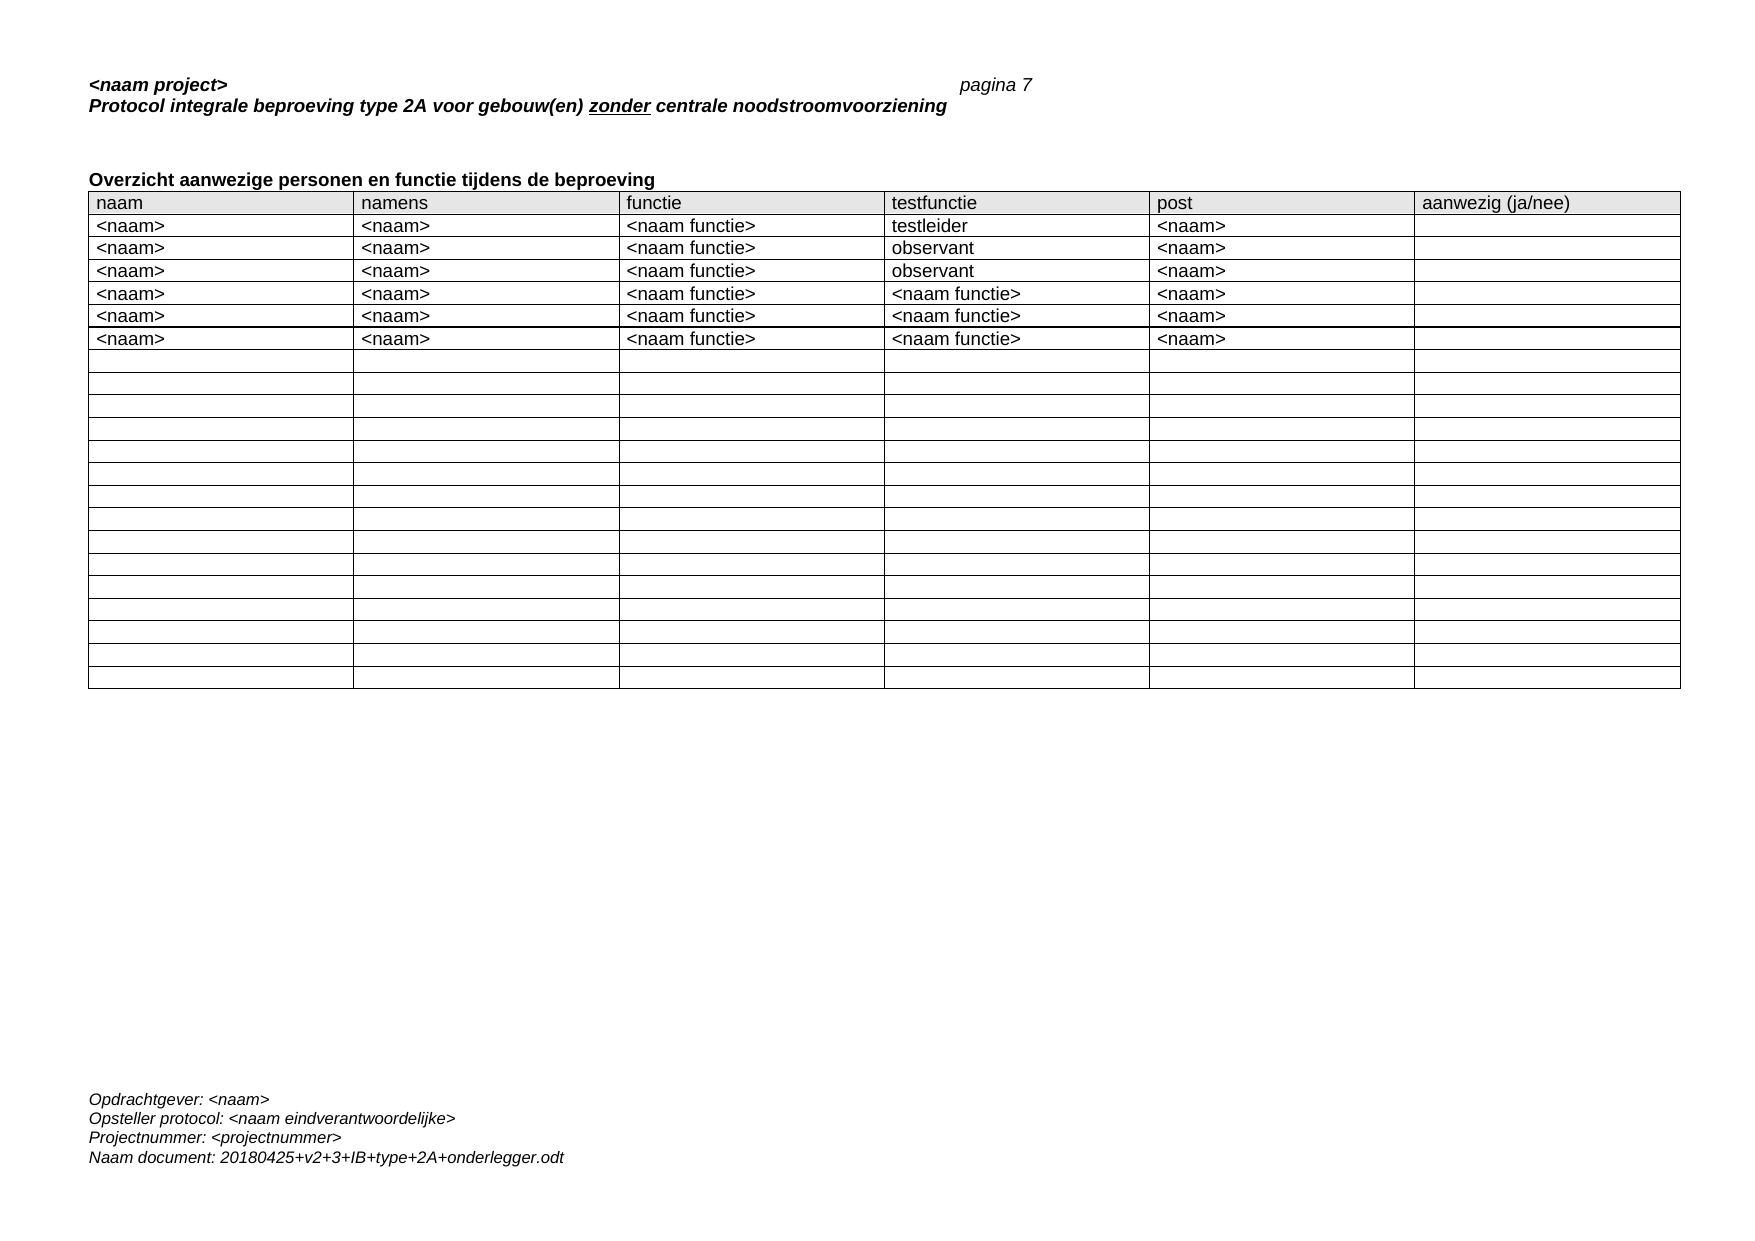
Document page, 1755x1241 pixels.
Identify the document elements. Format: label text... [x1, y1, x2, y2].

table_cell [1150, 441, 1414, 462]
table_cell [885, 644, 1149, 666]
table_cell <naam> [354, 260, 619, 281]
table_cell [620, 621, 884, 643]
table_header namens [354, 192, 619, 213]
table_cell [89, 418, 353, 439]
table_cell [1150, 599, 1414, 620]
table_cell [1415, 531, 1680, 552]
table_cell [89, 441, 353, 462]
table_cell [1415, 305, 1680, 326]
table_cell [1150, 621, 1414, 643]
table_cell [1415, 508, 1680, 530]
table_cell [620, 418, 884, 439]
table_header post [1150, 192, 1414, 213]
table_cell [1150, 576, 1414, 598]
table_cell [89, 531, 353, 552]
table_cell [354, 418, 619, 439]
table_cell <naam functie> [885, 328, 1149, 349]
table_cell [885, 463, 1149, 485]
table_cell [885, 418, 1149, 439]
table_cell [620, 644, 884, 666]
table_cell [354, 441, 619, 462]
table_cell [885, 531, 1149, 552]
table_cell [885, 599, 1149, 620]
table_cell [354, 508, 619, 530]
table_cell <naam> [1150, 237, 1414, 259]
table_cell [89, 373, 353, 394]
table_cell [1150, 418, 1414, 439]
table_header aanwezig (ja/nee) [1415, 192, 1680, 213]
table_cell [885, 508, 1149, 530]
table_cell [620, 463, 884, 485]
table_cell <naam> [1150, 215, 1414, 236]
table_cell [1415, 328, 1680, 349]
table_cell [1150, 463, 1414, 485]
table_cell <naam> [89, 282, 353, 304]
table_cell [1150, 486, 1414, 507]
table_cell observant [885, 260, 1149, 281]
table_cell <naam> [1150, 305, 1414, 326]
table_cell [1415, 215, 1680, 236]
table_header functie [620, 192, 884, 213]
table_cell <naam functie> [885, 305, 1149, 326]
table_cell [620, 554, 884, 575]
table_cell [354, 373, 619, 394]
table_cell [620, 667, 884, 688]
table_cell <naam> [89, 237, 353, 259]
table_cell [89, 350, 353, 372]
table_cell [885, 554, 1149, 575]
table_header naam [89, 192, 353, 213]
table_cell [620, 395, 884, 417]
table_cell [1150, 667, 1414, 688]
table_cell [89, 667, 353, 688]
table_cell <naam> [89, 215, 353, 236]
table_cell <naam> [1150, 282, 1414, 304]
table_cell [1415, 373, 1680, 394]
table_cell <naam> [354, 215, 619, 236]
table_cell [89, 463, 353, 485]
table_cell <naam functie> [885, 282, 1149, 304]
table_cell [354, 599, 619, 620]
table_cell [1415, 395, 1680, 417]
table_cell [1150, 350, 1414, 372]
table_cell [620, 599, 884, 620]
table_cell [89, 576, 353, 598]
table_cell [1415, 441, 1680, 462]
table_cell [1415, 260, 1680, 281]
table_cell [620, 531, 884, 552]
table_cell [89, 395, 353, 417]
table_cell <naam> [354, 282, 619, 304]
table_cell <naam functie> [620, 328, 884, 349]
table_cell [354, 554, 619, 575]
table_cell <naam> [89, 260, 353, 281]
table_cell [1415, 486, 1680, 507]
table_cell [1415, 667, 1680, 688]
table_cell [885, 350, 1149, 372]
table_cell <naam> [89, 328, 353, 349]
table_cell [354, 463, 619, 485]
table_cell [1150, 373, 1414, 394]
table_cell <naam> [354, 237, 619, 259]
table_cell [89, 644, 353, 666]
table_cell <naam> [1150, 260, 1414, 281]
table_cell [620, 373, 884, 394]
table_cell [354, 644, 619, 666]
table_cell testleider [885, 215, 1149, 236]
table_cell <naam> [89, 305, 353, 326]
table_cell [1150, 395, 1414, 417]
table_cell <naam> [1150, 328, 1414, 349]
table_cell [1415, 418, 1680, 439]
table_cell [1150, 554, 1414, 575]
table_header testfunctie [885, 192, 1149, 213]
table_cell [1415, 621, 1680, 643]
table_cell [354, 621, 619, 643]
table_cell [885, 667, 1149, 688]
table_cell [354, 395, 619, 417]
table_cell [1150, 531, 1414, 552]
table_cell [885, 373, 1149, 394]
table_cell [89, 554, 353, 575]
table_cell <naam functie> [620, 215, 884, 236]
table_cell [620, 441, 884, 462]
table_cell <naam functie> [620, 260, 884, 281]
table_cell [1150, 508, 1414, 530]
table_cell [354, 667, 619, 688]
table_cell [885, 486, 1149, 507]
table_cell [354, 531, 619, 552]
table_cell [1415, 463, 1680, 485]
table_cell [1415, 282, 1680, 304]
table_cell [885, 621, 1149, 643]
table_cell [1415, 350, 1680, 372]
table_cell observant [885, 237, 1149, 259]
table_cell [89, 508, 353, 530]
table_cell [354, 350, 619, 372]
table_cell [885, 395, 1149, 417]
table_cell [1415, 576, 1680, 598]
table_cell [1415, 237, 1680, 259]
table_cell [89, 599, 353, 620]
table_cell <naam functie> [620, 237, 884, 259]
table_cell [354, 576, 619, 598]
table_cell <naam> [354, 305, 619, 326]
table_cell [354, 486, 619, 507]
table_cell <naam> [354, 328, 619, 349]
table_cell [620, 508, 884, 530]
table_cell <naam functie> [620, 305, 884, 326]
table_cell [885, 441, 1149, 462]
table_cell [1150, 644, 1414, 666]
table_cell [620, 350, 884, 372]
table_cell [620, 576, 884, 598]
table_cell [89, 621, 353, 643]
table_cell [89, 486, 353, 507]
table_cell [620, 486, 884, 507]
table_cell [1415, 554, 1680, 575]
table_cell [885, 576, 1149, 598]
table_cell [1415, 644, 1680, 666]
table_cell <naam functie> [620, 282, 884, 304]
text Overzicht aanwezige personen en functie tijdens de beproeving [89, 169, 1666, 191]
table_cell [1415, 599, 1680, 620]
